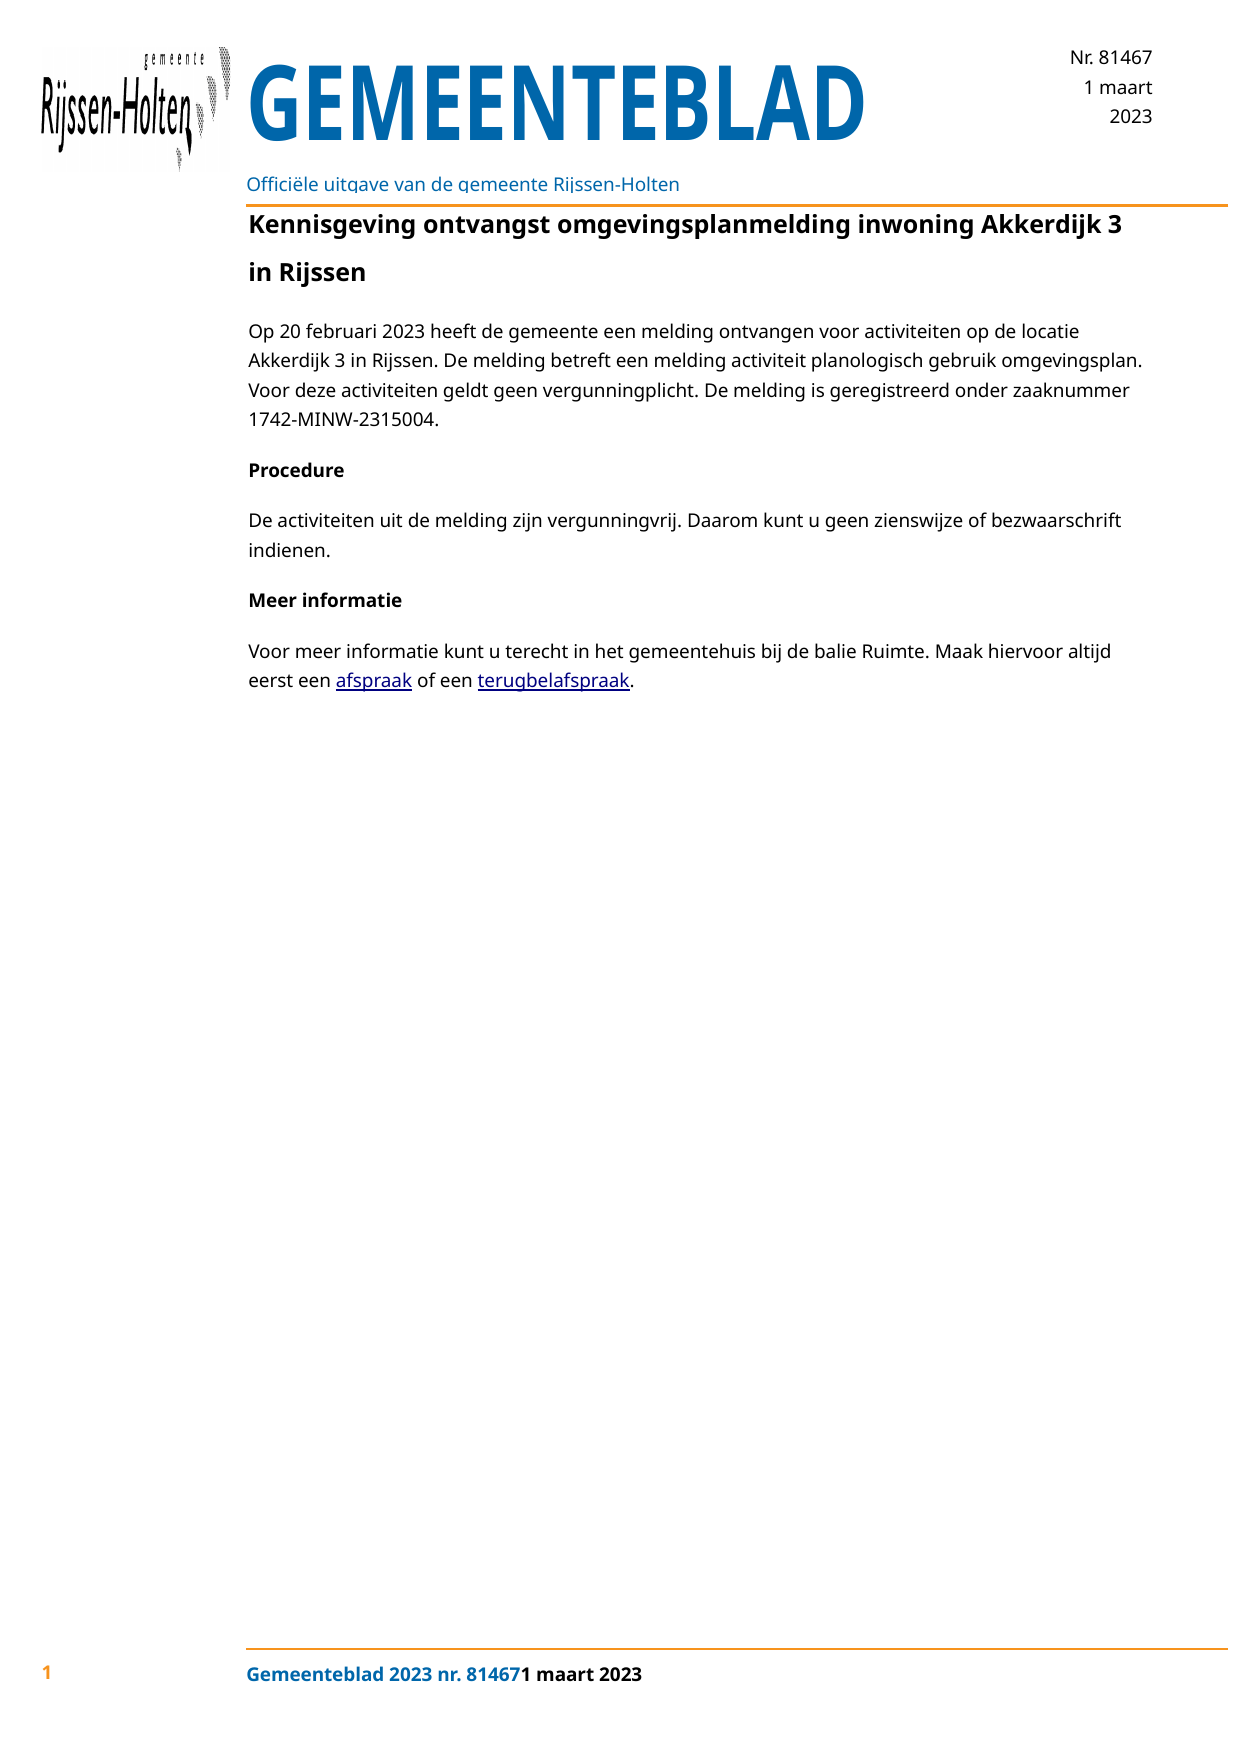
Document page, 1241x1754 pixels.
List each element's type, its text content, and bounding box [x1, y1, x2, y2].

text De activiteiten uit de melding zijn vergunningvrij. Daarom kunt u geen zienswijze of bezwaarschrift indienen. [248, 507, 1152, 563]
text Kennisgeving ontvangst omgevingsplanmelding inwoning Akkerdijk 3 in Rijssen [248, 207, 1152, 288]
text Procedure [248, 457, 1152, 483]
picture [41, 47, 231, 172]
text Voor meer informatie kunt u terecht in het gemeentehuis bij de balie Ruimte. Maak hiervoor altijd eerst een afspraak of een terugbelafspraak. [248, 638, 1152, 693]
text Meer informatie [248, 587, 1152, 613]
text Op 20 februari 2023 heeft de gemeente een melding ontvangen voor activiteiten op de locatie Akkerdijk 3 in Rijssen. De melding betreft een melding activiteit planologisch gebruik omgevingsplan. Voor deze activiteiten geldt geen vergunningplicht. De melding is geregistreerd onder zaaknummer 1742-MINW-2315004. [248, 318, 1152, 432]
